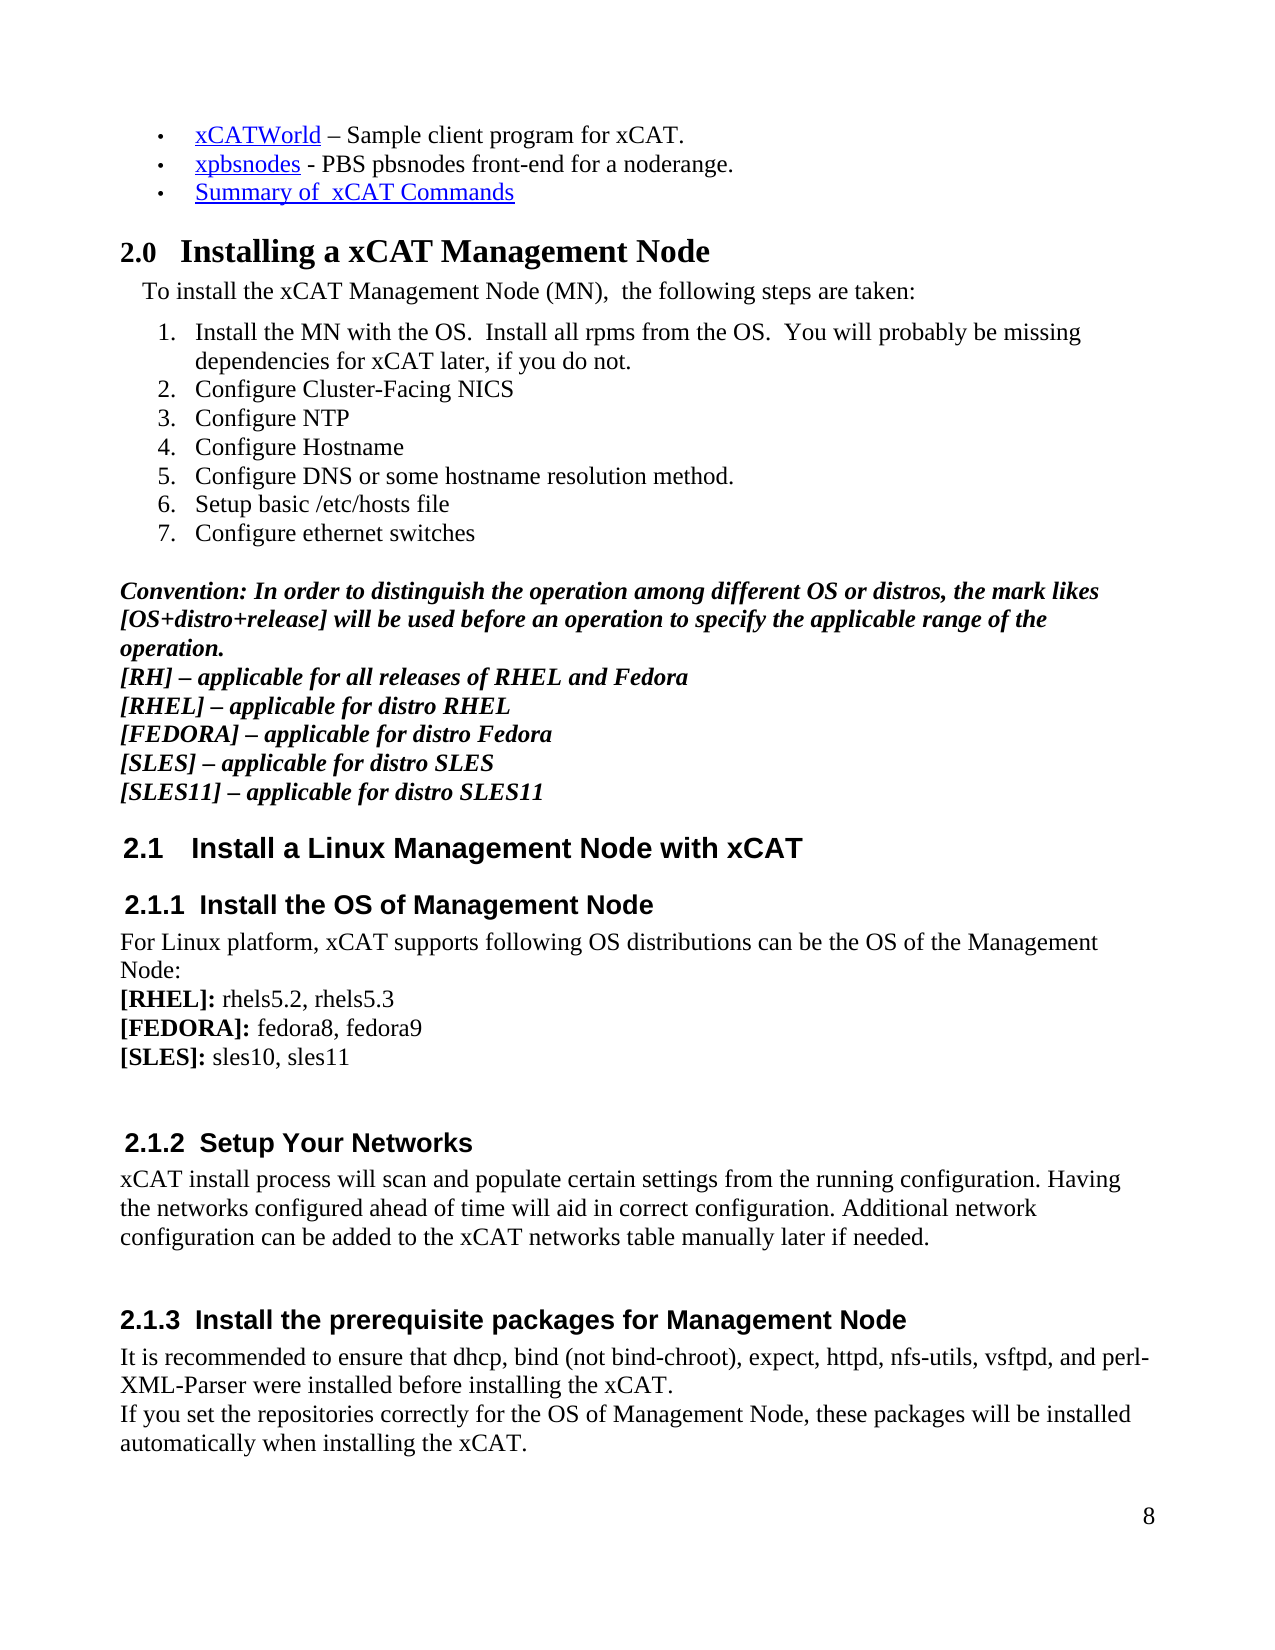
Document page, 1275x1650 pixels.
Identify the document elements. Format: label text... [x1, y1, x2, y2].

text xCAT install process will scan and populate certain settings from the running configuration. Having the networks configured ahead of time will aid in correct configuration. Additional network configuration can be added to the xCAT networks table manually later if needed. [120, 1164, 1155, 1251]
list xCATWorld – Sample client program for xCAT. [157, 120, 1155, 149]
list Configure Hostname [157, 432, 1155, 461]
text If you set the repositories correctly for the OS of Management Node, these packages will be installed automatically when installing the xCAT. [120, 1399, 1155, 1457]
list xpbsnodes - PBS pbsnodes front-end for a noderange. [157, 149, 1155, 177]
list Configure NTP [157, 403, 1155, 432]
text Convention: In order to distinguish the operation among different OS or distros, the mark likes [OS+distro+release] will be used before an operation to specify the applicable range of the operation. [120, 576, 1155, 662]
list Configure ethernet switches [157, 518, 1155, 547]
subtitle Install the prerequisite packages for Management Node [120, 1304, 1155, 1336]
text [SLES]: sles10, sles11 [120, 1042, 1155, 1071]
subtitle Setup Your Networks [124, 1127, 1155, 1158]
text To install the xCAT Management Node (MN), the following steps are taken: [120, 276, 1155, 304]
subtitle Installing a xCAT Management Node [120, 231, 1155, 269]
subtitle Install the OS of Management Node [124, 889, 1155, 921]
text For Linux platform, xCAT supports following OS distributions can be the OS of the Management Node: [120, 927, 1155, 984]
text [SLES] – applicable for distro SLES [120, 748, 1155, 777]
text [FEDORA]: fedora8, fedora9 [120, 1013, 1155, 1042]
list Summary of xCAT Commands [157, 177, 1155, 206]
list Install the MN with the OS. Install all rpms from the OS. You will probably be missing dependencies for xCAT later, if you do not. [157, 317, 1155, 374]
list Configure Cluster-Facing NICS [157, 374, 1155, 403]
text [RHEL] – applicable for distro RHEL [120, 691, 1155, 719]
text [RH] – applicable for all releases of RHEL and Fedora [120, 662, 1155, 691]
text [FEDORA] – applicable for distro Fedora [120, 719, 1155, 748]
subtitle Install a Linux Management Node with xCAT [123, 831, 1155, 864]
list Setup basic /etc/hosts file [157, 489, 1155, 518]
text [RHEL]: rhels5.2, rhels5.3 [120, 984, 1155, 1013]
list Configure DNS or some hostname resolution method. [157, 461, 1155, 489]
text It is recommended to ensure that dhcp, bind (not bind-chroot), expect, httpd, nfs-utils, vsftpd, and perl-XML-Parser were installed before installing the xCAT. [120, 1342, 1155, 1399]
text [SLES11] – applicable for distro SLES11 [120, 777, 1155, 806]
